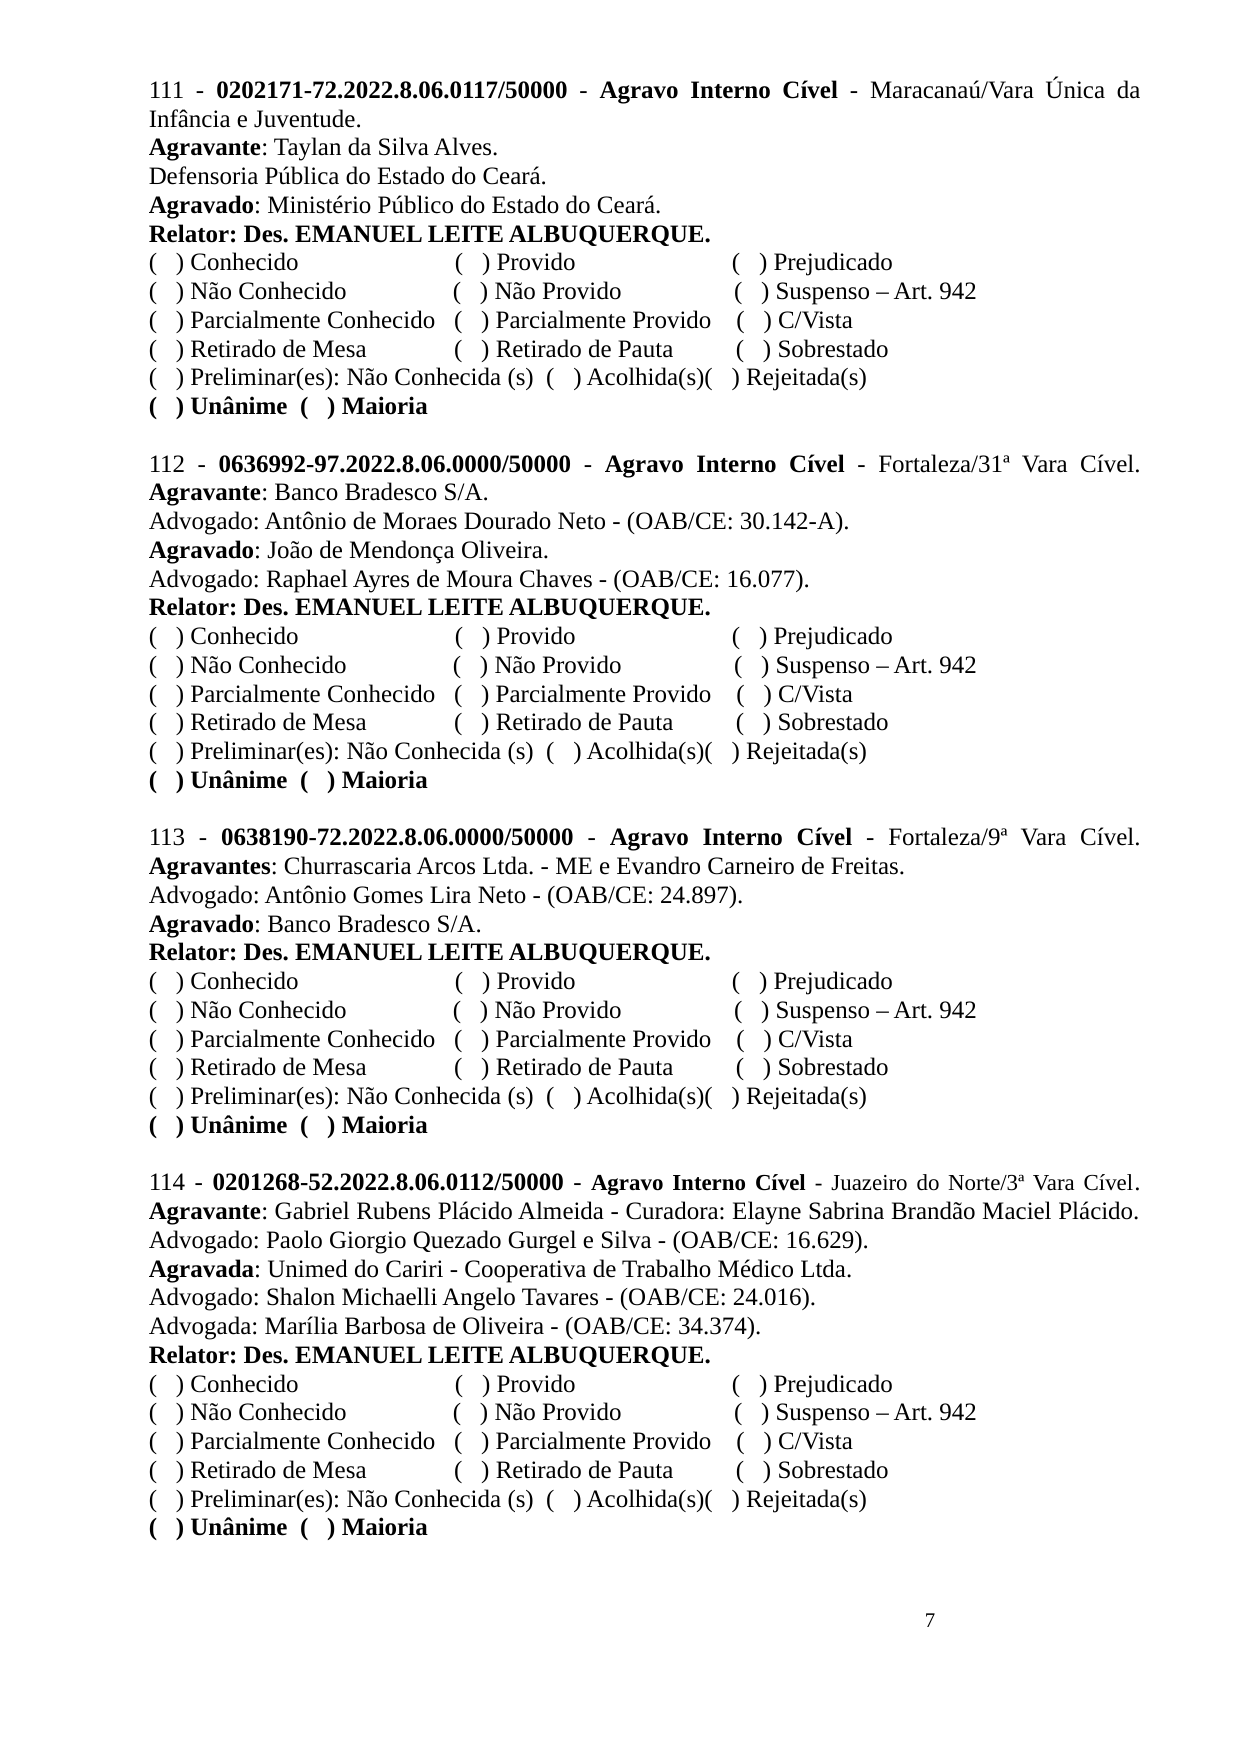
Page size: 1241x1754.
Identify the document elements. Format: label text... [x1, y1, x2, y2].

text ( ) Preliminar(es): Não Conhecida (s) ( ) Acolhida(s)( ) Rejeitada(s) [148, 736, 1158, 765]
text ( ) Preliminar(es): Não Conhecida (s) ( ) Acolhida(s)( ) Rejeitada(s) [148, 362, 1158, 391]
text Advogado: Shalon Michaelli Angelo Tavares - (OAB/CE: 24.016). [148, 1282, 1141, 1311]
text ( ) Retirado de Mesa ( ) Retirado de Pauta ( ) Sobrestado [148, 707, 1158, 736]
text Agravada: Unimed do Cariri - Cooperativa de Trabalho Médico Ltda. [148, 1254, 1141, 1282]
text ( ) Retirado de Mesa ( ) Retirado de Pauta ( ) Sobrestado [148, 1052, 1158, 1081]
text Relator: Des. EMANUEL LEITE ALBUQUERQUE. [148, 219, 1141, 247]
text ( ) Preliminar(es): Não Conhecida (s) ( ) Acolhida(s)( ) Rejeitada(s) [148, 1484, 1158, 1512]
text ( ) Conhecido ( ) Provido ( ) Prejudicado [148, 966, 1141, 995]
text ( ) Conhecido ( ) Provido ( ) Prejudicado [148, 247, 1141, 276]
text Defensoria Pública do Estado do Ceará. [148, 161, 1141, 190]
text ( ) Retirado de Mesa ( ) Retirado de Pauta ( ) Sobrestado [148, 1455, 1158, 1484]
text ( ) Parcialmente Conhecido ( ) Parcialmente Provido ( ) C/Vista [148, 1024, 1158, 1052]
text ( ) Não Conhecido ( ) Não Provido ( ) Suspenso – Art. 942 [148, 650, 1158, 679]
text Advogado: Antônio Gomes Lira Neto - (OAB/CE: 24.897). [148, 880, 1141, 909]
text Agravado: João de Mendonça Oliveira. [148, 535, 1141, 564]
text 111 - 0202171-72.2022.8.06.0117/50000 - Agravo Interno Cível - Maracanaú/Vara Única da Infância e Juventude. [148, 75, 1141, 132]
text Agravado: Ministério Público do Estado do Ceará. [148, 190, 1141, 219]
text Agravante: Taylan da Silva Alves. [148, 132, 1141, 161]
text ( ) Não Conhecido ( ) Não Provido ( ) Suspenso – Art. 942 [148, 276, 1158, 305]
text ( ) Preliminar(es): Não Conhecida (s) ( ) Acolhida(s)( ) Rejeitada(s) [148, 1081, 1158, 1110]
text 113 - 0638190-72.2022.8.06.0000/50000 - Agravo Interno Cível - Fortaleza/9ª Vara Cível. Agravantes: Churrascaria Arcos Ltda. - ME e Evandro Carneiro de Freitas. [148, 822, 1141, 880]
text ( ) Retirado de Mesa ( ) Retirado de Pauta ( ) Sobrestado [148, 334, 1158, 362]
text ( ) Parcialmente Conhecido ( ) Parcialmente Provido ( ) C/Vista [148, 1426, 1158, 1455]
text ( ) Parcialmente Conhecido ( ) Parcialmente Provido ( ) C/Vista [148, 305, 1158, 334]
text Advogado: Raphael Ayres de Moura Chaves - (OAB/CE: 16.077). [148, 564, 1141, 592]
text ( ) Parcialmente Conhecido ( ) Parcialmente Provido ( ) C/Vista [148, 679, 1158, 707]
text ( ) Unânime ( ) Maioria [148, 1512, 1158, 1541]
text Advogada: Marília Barbosa de Oliveira - (OAB/CE: 34.374). [148, 1311, 1141, 1340]
text Relator: Des. EMANUEL LEITE ALBUQUERQUE. [148, 937, 1141, 966]
text 112 - 0636992-97.2022.8.06.0000/50000 - Agravo Interno Cível - Fortaleza/31ª Vara Cível. Agravante: Banco Bradesco S/A. [148, 449, 1141, 506]
text ( ) Não Conhecido ( ) Não Provido ( ) Suspenso – Art. 942 [148, 1397, 1158, 1426]
text ( ) Não Conhecido ( ) Não Provido ( ) Suspenso – Art. 942 [148, 995, 1158, 1024]
text ( ) Conhecido ( ) Provido ( ) Prejudicado [148, 621, 1141, 650]
text Agravado: Banco Bradesco S/A. [148, 909, 1141, 937]
text ( ) Unânime ( ) Maioria [148, 391, 1158, 420]
text 114 - 0201268-52.2022.8.06.0112/50000 - Agravo Interno Cível - Juazeiro do Norte/3ª Vara Cível. Agravante: Gabriel Rubens Plácido Almeida - Curadora: Elayne Sabrina Brandão Maciel Plácido. Advogado: Paolo Giorgio Quezado Gurgel e Silva - (OAB/CE: 16.629). [148, 1167, 1141, 1254]
text ( ) Unânime ( ) Maioria [148, 1110, 1158, 1139]
text Relator: Des. EMANUEL LEITE ALBUQUERQUE. [148, 1340, 1141, 1369]
text ( ) Conhecido ( ) Provido ( ) Prejudicado [148, 1369, 1141, 1397]
text Relator: Des. EMANUEL LEITE ALBUQUERQUE. [148, 592, 1141, 621]
text ( ) Unânime ( ) Maioria [148, 765, 1158, 794]
text Advogado: Antônio de Moraes Dourado Neto - (OAB/CE: 30.142-A). [148, 506, 1141, 535]
